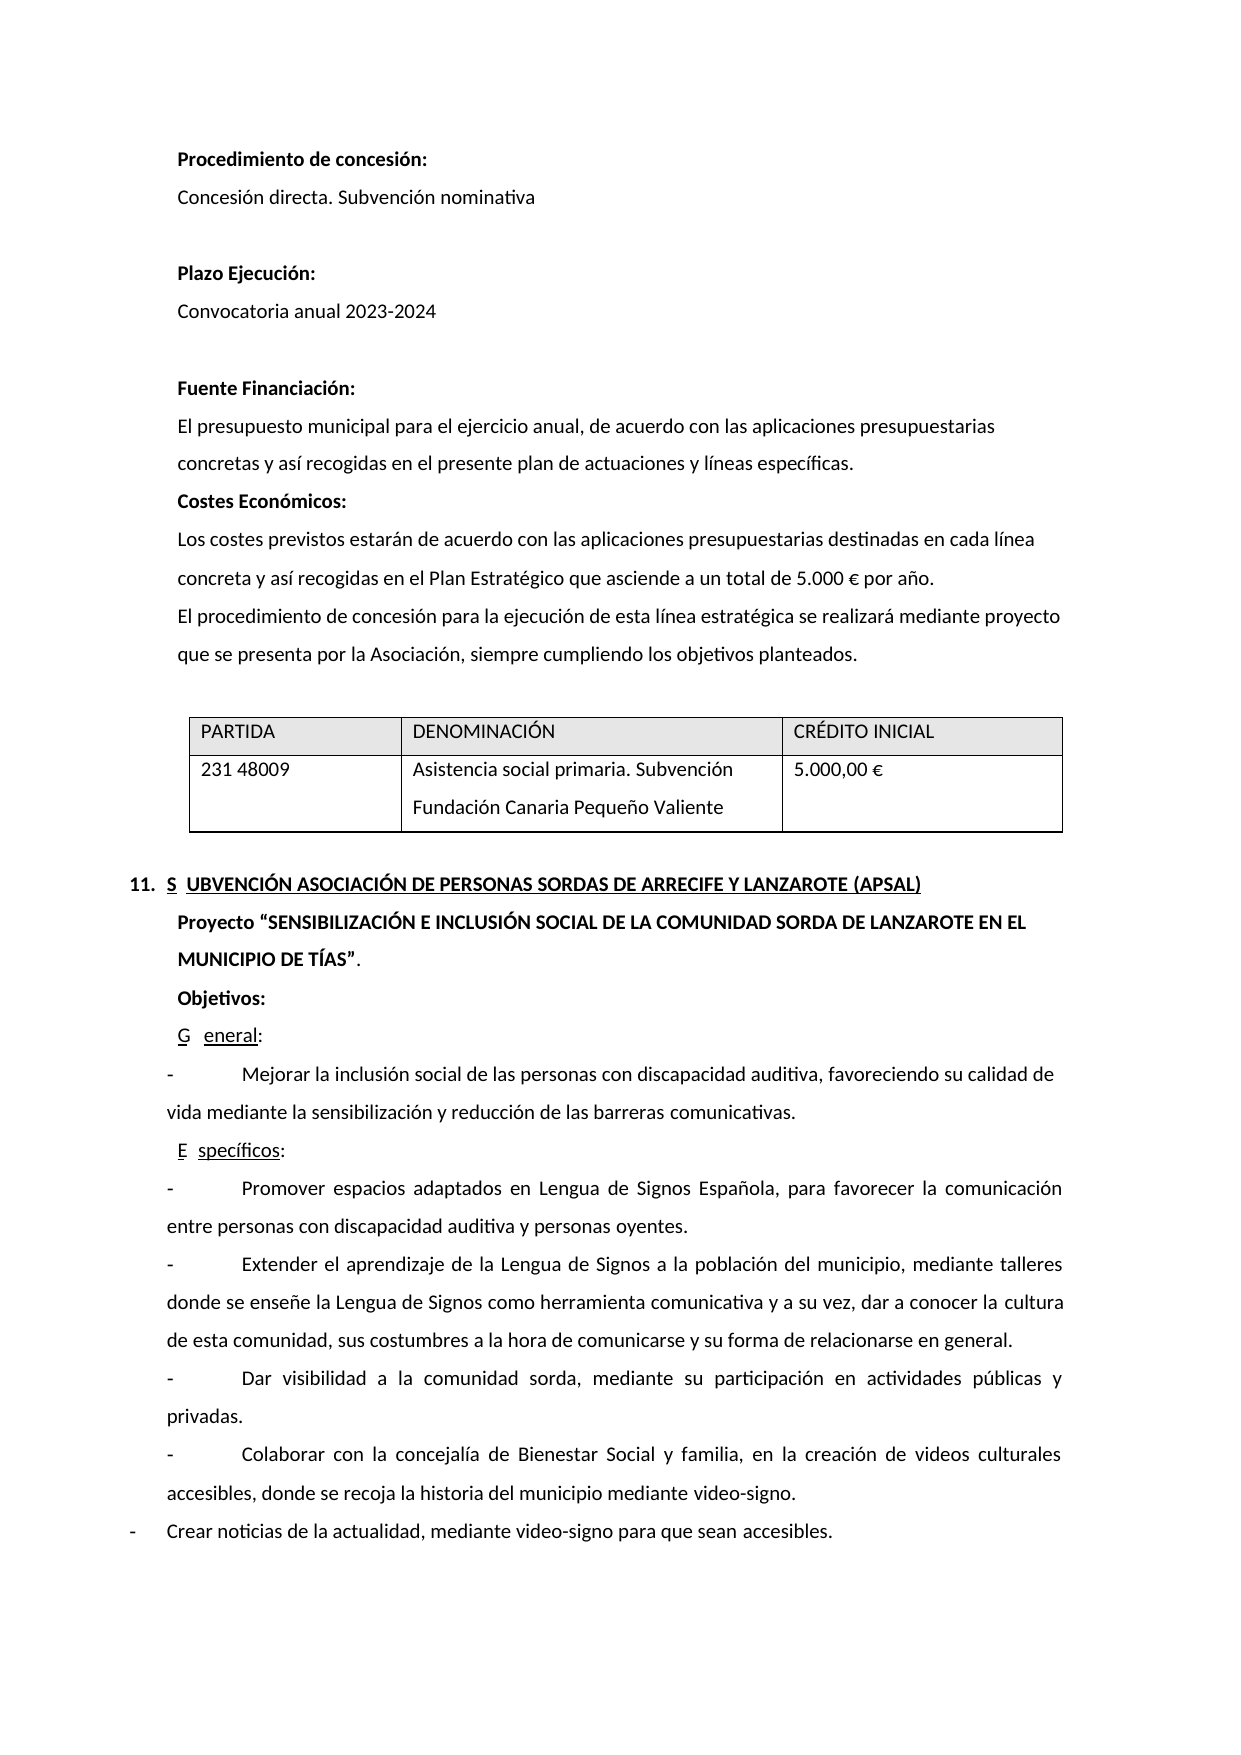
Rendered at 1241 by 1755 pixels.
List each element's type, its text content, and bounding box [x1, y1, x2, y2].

list Crear noticias de la actualidad, mediante video-signo para que sean accesibles. [129, 1518, 1161, 1543]
text El procedimiento de concesión para la ejecución de esta línea estratégica se realizará mediante proyecto que se presenta por la Asociación, siempre cumpliendo los objetivos planteados. [177, 603, 1064, 666]
list Extender el aprendizaje de la Lengua de Signos a la población del municipio, mediante talleres donde se enseñe la Lengua de Signos como herramienta comunicativa y a su vez, dar a conocer la cultura de esta comunidad, sus costumbres a la hora de comunicarse y su forma de relacionarse en general. [167, 1251, 1064, 1353]
text G eneral: [177, 1023, 1161, 1048]
text El presupuesto municipal para el ejercicio anual, de acuerdo con las aplicaciones presupuestarias concretas y así recogidas en el presente plan de actuaciones y líneas específicas. [177, 413, 1072, 476]
text Objetivos: [177, 985, 1161, 1010]
list Promover espacios adaptados en Lengua de Signos Española, para favorecer la comunicación entre personas con discapacidad auditiva y personas oyentes. [167, 1175, 1063, 1238]
text Convocatoria anual 2023-2024 [177, 298, 1161, 324]
table_cell Asistencia social primaria. Subvención Fundación Canaria Pequeño Valiente [402, 756, 782, 831]
list Colaborar con la concejalía de Bienestar Social y familia, en la creación de videos culturales accesibles, donde se recoja la historia del municipio mediante video-signo. [167, 1442, 1063, 1505]
table_cell 231 48009 [190, 756, 401, 831]
table_cell 5.000,00 € [783, 756, 1062, 831]
list Mejorar la inclusión social de las personas con discapacidad auditiva, favoreciendo su calidad de vida mediante la sensibilización y reducción de las barreras comunicativas. [167, 1061, 1064, 1124]
table_header DENOMINACIÓN [402, 718, 782, 755]
text E specíficos: [177, 1137, 1161, 1163]
list Dar visibilidad a la comunidad sorda, mediante su participación en actividades públicas y privadas. [167, 1365, 1063, 1429]
subtitle Costes Económicos: [177, 488, 1161, 514]
list S UBVENCIÓN ASOCIACIÓN DE PERSONAS SORDAS DE ARRECIFE Y LANZAROTE (APSAL) [129, 871, 1161, 896]
subtitle Fuente Financiación: [177, 375, 1161, 400]
subtitle Procedimiento de concesión: [177, 146, 1161, 171]
text Los costes previstos estarán de acuerdo con las aplicaciones presupuestarias destinadas en cada línea concreta y así recogidas en el Plan Estratégico que asciende a un total de 5.000 € por año. [177, 527, 1072, 590]
text Proyecto “SENSIBILIZACIÓN E INCLUSIÓN SOCIAL DE LA COMUNIDAD SORDA DE LANZAROTE EN EL MUNICIPIO DE TÍAS”. [177, 909, 1072, 972]
subtitle Plazo Ejecución: [177, 260, 1161, 286]
table_header CRÉDITO INICIAL [783, 718, 1062, 755]
text Concesión directa. Subvención nominativa [177, 184, 1161, 209]
table_header PARTIDA [190, 718, 401, 755]
